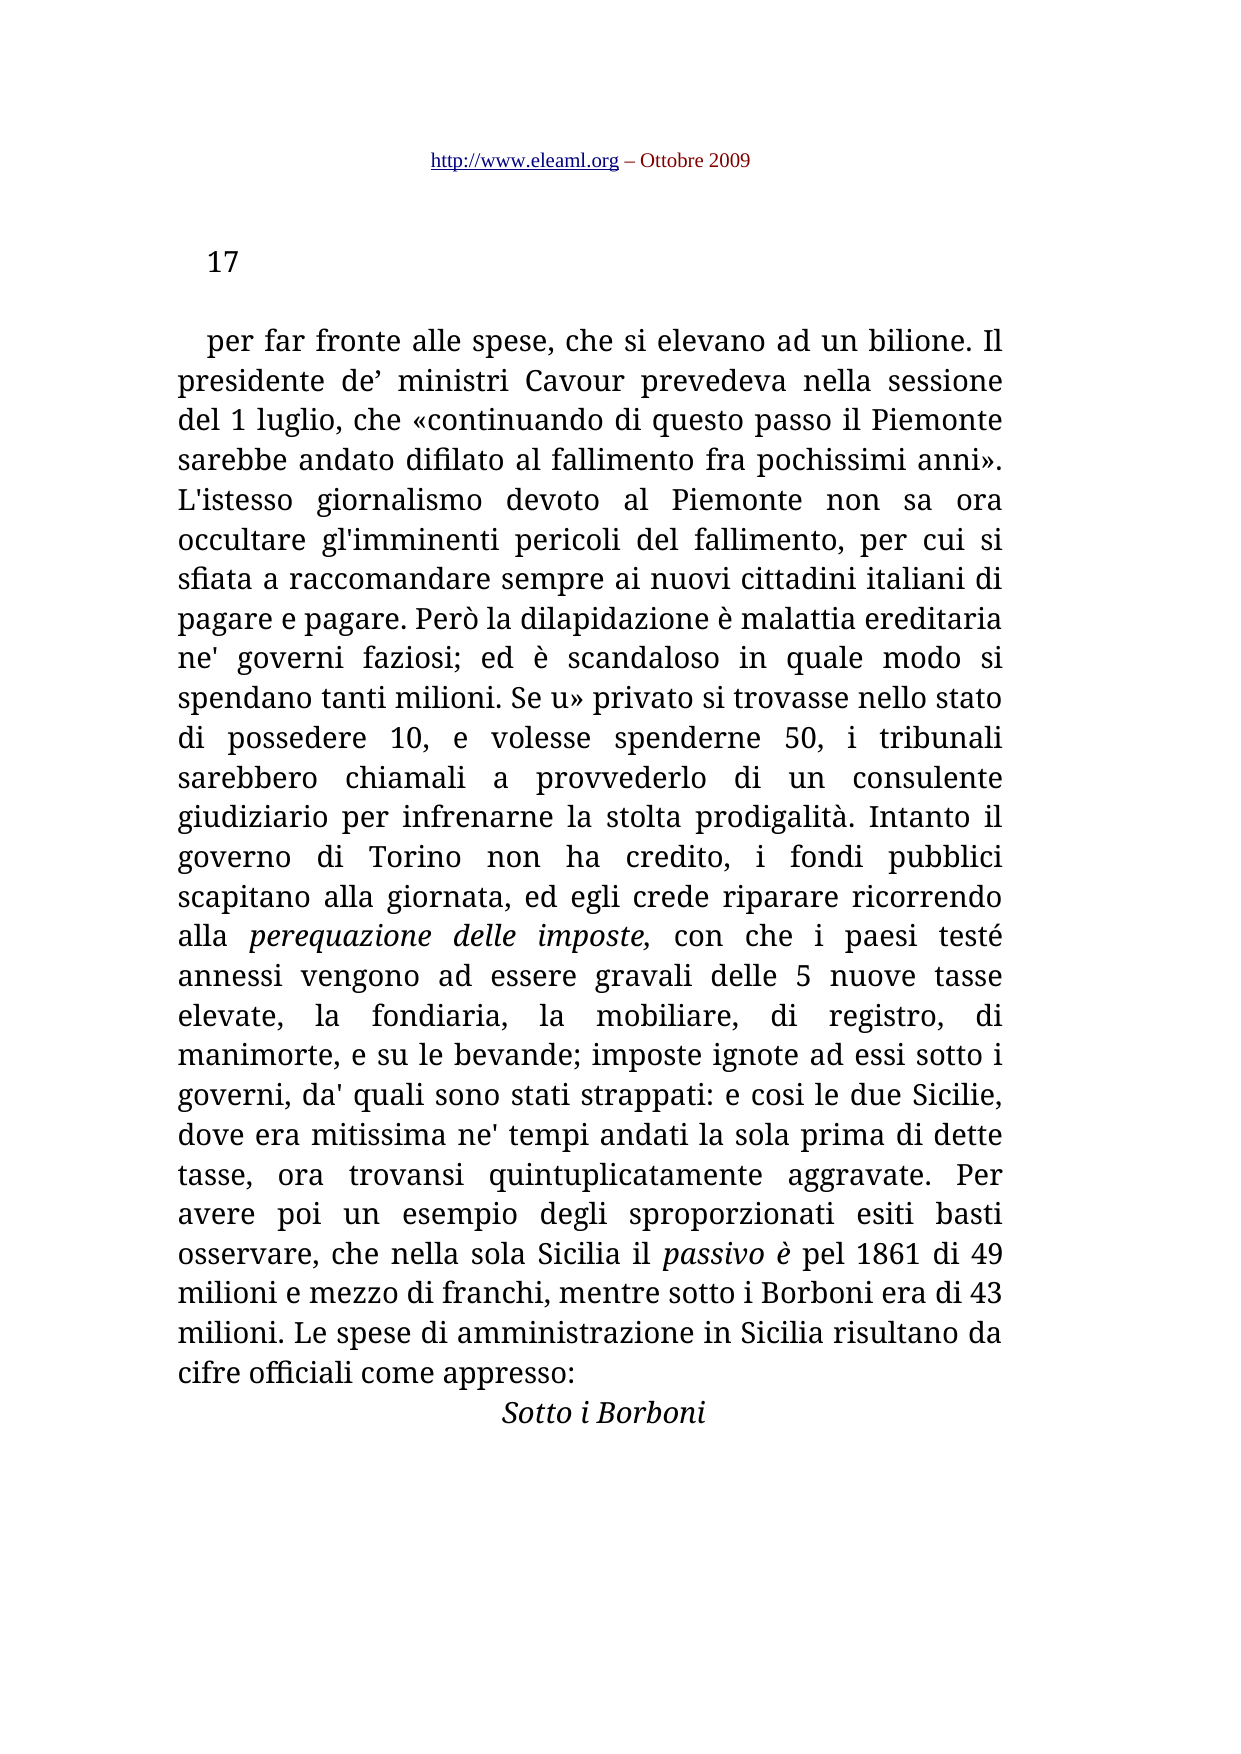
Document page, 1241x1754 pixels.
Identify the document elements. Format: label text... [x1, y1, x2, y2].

text 17 [177, 241, 1004, 281]
text Sotto i Borboni [177, 1392, 1004, 1432]
text per far fronte alle spese, che si elevano ad un bilione. Il presidente de’ ministri Cavour prevedeva nella sessione del 1 luglio, che «continuando di questo passo il Piemonte sarebbe andato difilato al fallimento fra pochissimi anni». L'istesso giornalismo devoto al Piemonte non sa ora occultare gl'imminenti pericoli del fallimento, per cui si sfiata a raccomandare sempre ai nuovi cittadini italiani di pagare e pagare. Però la dilapidazione è malattia ereditaria ne' governi faziosi; ed è scandaloso in quale modo si spendano tanti milioni. Se u» privato si trovasse nello stato di possedere 10, e volesse spenderne 50, i tribunali sarebbero chiamali a provvederlo di un consulente giudiziario per infrenarne la stolta prodigalità. Intanto il governo di Torino non ha credito, i fondi pubblici scapitano alla giornata, ed egli crede riparare ricorrendo alla perequazione delle imposte, con che i paesi testé annessi vengono ad essere gravali delle 5 nuove tasse elevate, la fondiaria, la mobiliare, di registro, di manimorte, e su le bevande; imposte ignote ad essi sotto i governi, da' quali sono stati strappati: e cosi le due Sicilie, dove era mitissima ne' tempi andati la sola prima di dette tasse, ora trovansi quintuplicatamente aggravate. Per avere poi un esempio degli sproporzionati esiti basti osservare, che nella sola Sicilia il passivo è pel 1861 di 49 milioni e mezzo di franchi, mentre sotto i Borboni era di 43 milioni. Le spese di amministrazione in Sicilia risultano da cifre officiali come appresso: [177, 320, 1004, 1392]
